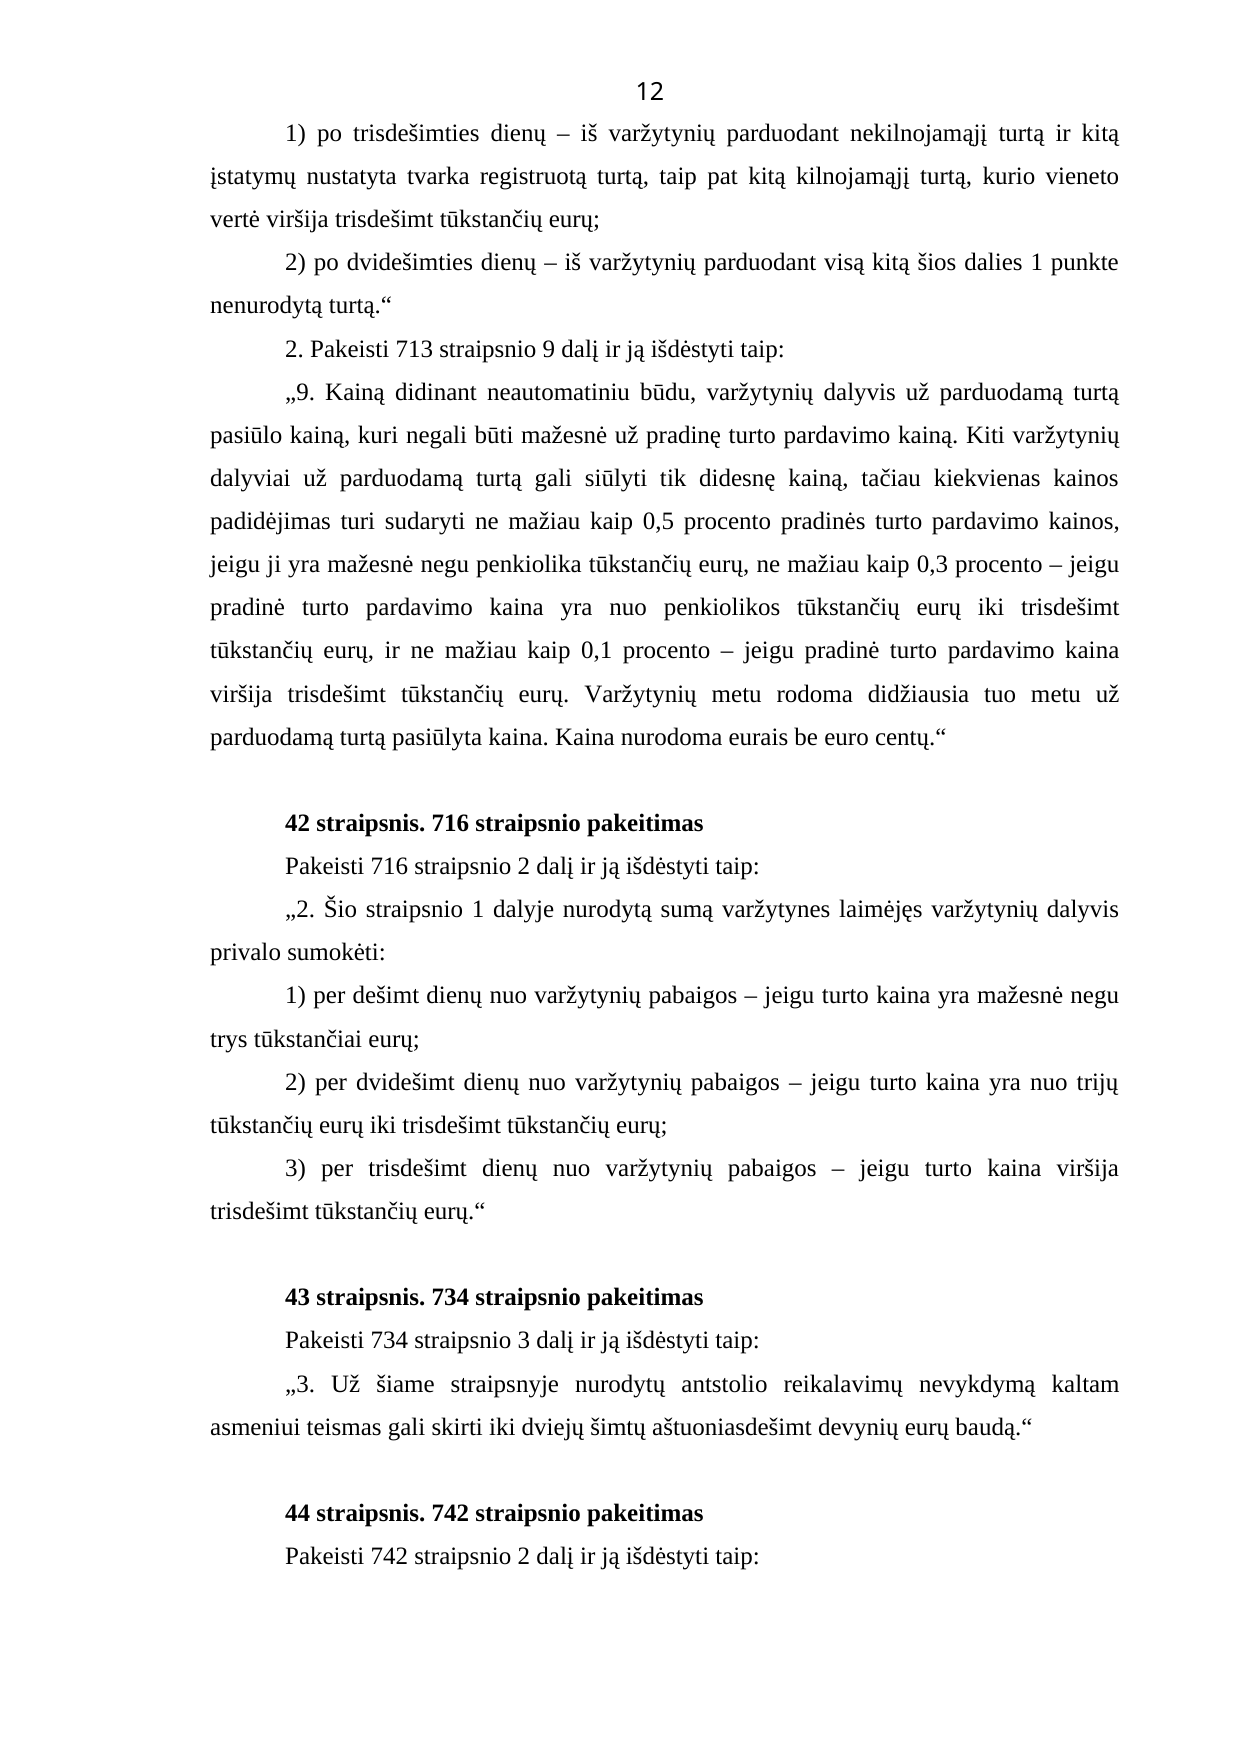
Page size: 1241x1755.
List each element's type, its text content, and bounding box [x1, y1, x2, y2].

text Pakeisti 742 straipsnio 2 dalį ir ją išdėstyti taip: [210, 1541, 1120, 1570]
text „9. Kainą didinant neautomatiniu būdu, varžytynių dalyvis už parduodamą turtą pasiūlo kainą, kuri negali būti mažesnė už pradinę turto pardavimo kainą. Kiti varžytynių dalyviai už parduodamą turtą gali siūlyti tik didesnę kainą, tačiau kiekvienas kainos padidėjimas turi sudaryti ne mažiau kaip 0,5 procento pradinės turto pardavimo kainos, jeigu ji yra mažesnė negu penkiolika tūkstančių eurų, ne mažiau kaip 0,3 procento – jeigu pradinė turto pardavimo kaina yra nuo penkiolikos tūkstančių eurų iki trisdešimt tūkstančių eurų, ir ne mažiau kaip 0,1 procento – jeigu pradinė turto pardavimo kaina viršija trisdešimt tūkstančių eurų. Varžytynių metu rodoma didžiausia tuo metu už parduodamą turtą pasiūlyta kaina. Kaina nurodoma eurais be euro centų.“ [210, 377, 1120, 751]
text 2) per dvidešimt dienų nuo varžytynių pabaigos – jeigu turto kaina yra nuo trijų tūkstančių eurų iki trisdešimt tūkstančių eurų; [210, 1067, 1120, 1139]
text 43 straipsnis. 734 straipsnio pakeitimas [210, 1282, 1120, 1311]
text 1) per dešimt dienų nuo varžytynių pabaigos – jeigu turto kaina yra mažesnė negu trys tūkstančiai eurų; [210, 981, 1120, 1052]
text 2) po dvidešimties dienų – iš varžytynių parduodant visą kitą šios dalies 1 punkte nenurodytą turtą.“ [210, 247, 1120, 319]
text 44 straipsnis. 742 straipsnio pakeitimas [210, 1498, 1120, 1527]
text Pakeisti 716 straipsnio 2 dalį ir ją išdėstyti taip: [210, 851, 1120, 880]
text „3. Už šiame straipsnyje nurodytų antstolio reikalavimų nevykdymą kaltam asmeniui teismas gali skirti iki dviejų šimtų aštuoniasdešimt devynių eurų baudą.“ [210, 1369, 1120, 1441]
text 2. Pakeisti 713 straipsnio 9 dalį ir ją išdėstyti taip: [210, 334, 1120, 362]
text „2. Šio straipsnio 1 dalyje nurodytą sumą varžytynes laimėjęs varžytynių dalyvis privalo sumokėti: [210, 894, 1120, 966]
text 1) po trisdešimties dienų – iš varžytynių parduodant nekilnojamąjį turtą ir kitą įstatymų nustatyta tvarka registruotą turtą, taip pat kitą kilnojamąjį turtą, kurio vieneto vertė viršija trisdešimt tūkstančių eurų; [210, 118, 1120, 233]
text 42 straipsnis. 716 straipsnio pakeitimas [210, 808, 1120, 837]
text 3) per trisdešimt dienų nuo varžytynių pabaigos – jeigu turto kaina viršija trisdešimt tūkstančių eurų.“ [210, 1153, 1120, 1225]
text Pakeisti 734 straipsnio 3 dalį ir ją išdėstyti taip: [210, 1326, 1120, 1354]
